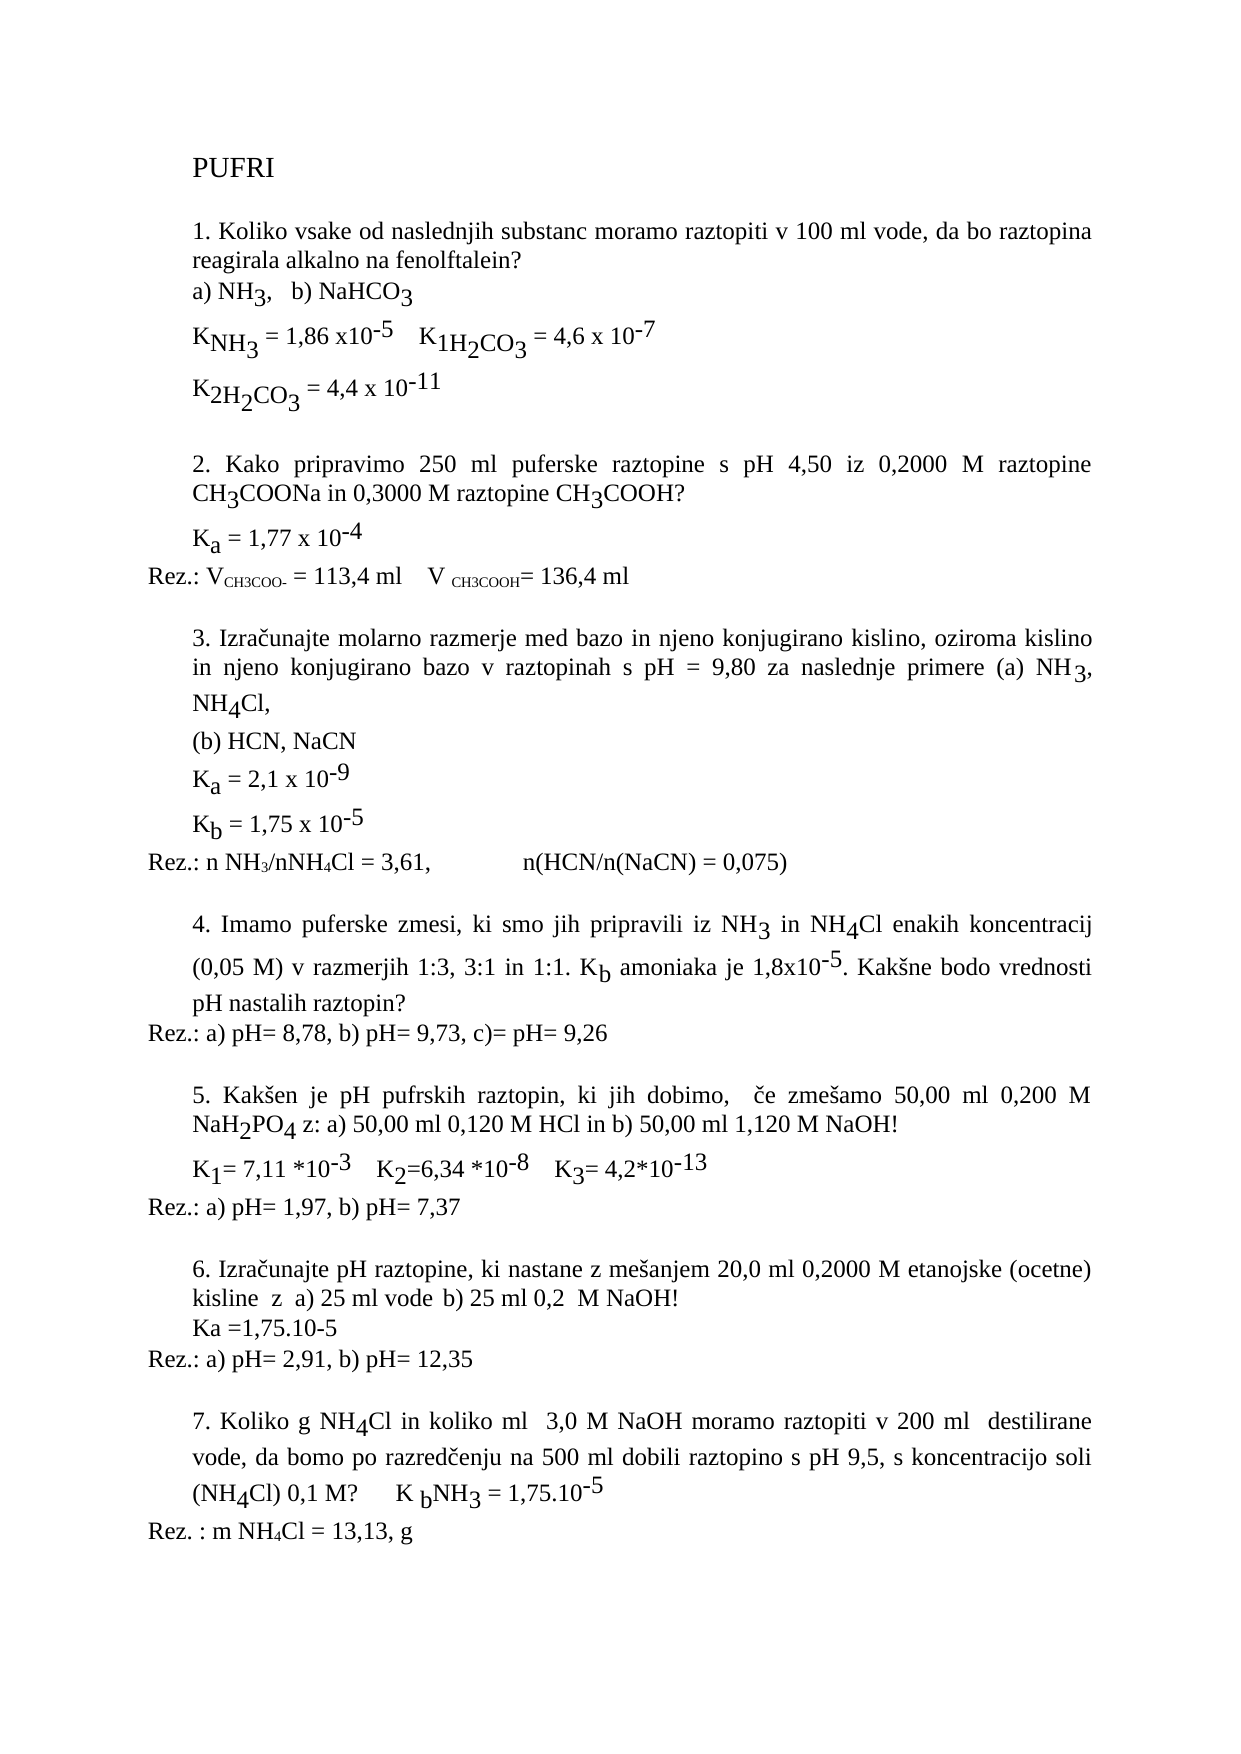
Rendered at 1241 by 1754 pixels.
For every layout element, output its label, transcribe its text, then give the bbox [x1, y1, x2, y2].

text 7. Koliko g NH4Cl in koliko ml 3,0 M NaOH moramo raztopiti v 200 ml destilirane vode, da bomo po razredčenju na 500 ml dobili raztopino s pH 9,5, s koncentracijo soli (NH4Cl) 0,1 M? K bNH3 = 1,75.10-5 [192, 1406, 1093, 1514]
text 5. Kakšen je pH pufrskih raztopin, ki jih dobimo, če zmešamo 50,00 ml 0,200 M NaH2PO4 z: a) 50,00 ml 0,120 M HCl in b) 50,00 ml 1,120 M NaOH! [192, 1080, 1093, 1145]
text 6. Izračunajte pH raztopine, ki nastane z mešanjem 20,0 ml 0,2000 M etanojske (ocetne) kisline z a) 25 ml vode b) 25 ml 0,2 M NaOH! [192, 1254, 1093, 1311]
text 1. Koliko vsake od naslednjih substanc moramo raztopiti v 100 ml vode, da bo raztopina reagirala alkalno na fenolftalein? [192, 216, 1093, 274]
text a) NH3, b) NaHCO3 [192, 276, 1093, 312]
text Rez.: n NH3/nNH4Cl = 3,61, n(HCN/n(NaCN) = 0,075) [148, 847, 1093, 876]
text PUFRI [192, 150, 1093, 183]
text (b) HCN, NaCN [192, 726, 1093, 754]
text 3. Izračunajte molarno razmerje med bazo in njeno konjugirano kisli­no, oziroma kislino in njeno konjugirano bazo v raztopinah s pH = 9,80 za naslednje primere (a) NH3, NH4Cl, [192, 623, 1093, 724]
text Ka = 1,77 x 10-4 [192, 516, 1093, 559]
text KNH3 = 1,86 x10-5 K1H2CO3 = 4,6 x 10-7 [192, 314, 1093, 364]
text K2H2CO3 = 4,4 x 10-11 [192, 366, 1093, 416]
text Rez.: a) pH= 8,78, b) pH= 9,73, c)= pH= 9,26 [148, 1018, 1093, 1047]
text K1= 7,11 *10-3 K2=6,34 *10-8 K3= 4,2*10-13 [192, 1147, 1093, 1190]
text 4. Imamo puferske zmesi, ki smo jih pripravili iz NH3 in NH4Cl enakih koncentracij (0,05 M) v razmerjih 1:3, 3:1 in 1:1. Kb amoniaka je 1,8x10-5. Kakšne bodo vrednosti pH nastalih raztopin? [192, 909, 1093, 1016]
text Ka =1,75.10-5 [192, 1313, 1093, 1342]
text Rez. : m NH4Cl = 13,13, g [148, 1516, 1093, 1544]
text 2. Kako pripravimo 250 ml puferske raztopine s pH 4,50 iz 0,2000 M raztopine CH3COONa in 0,3000 M raztopine CH3COOH? [192, 449, 1093, 514]
text Ka = 2,1 x 10-9 [192, 757, 1093, 800]
text Kb = 1,75 x 10-5 [192, 802, 1093, 845]
text Rez.: VCH3COO- = 113,4 ml V CH3COOH= 136,4 ml [148, 561, 1093, 590]
text Rez.: a) pH= 2,91, b) pH= 12,35 [148, 1344, 1093, 1373]
text Rez.: a) pH= 1,97, b) pH= 7,37 [148, 1192, 1093, 1221]
